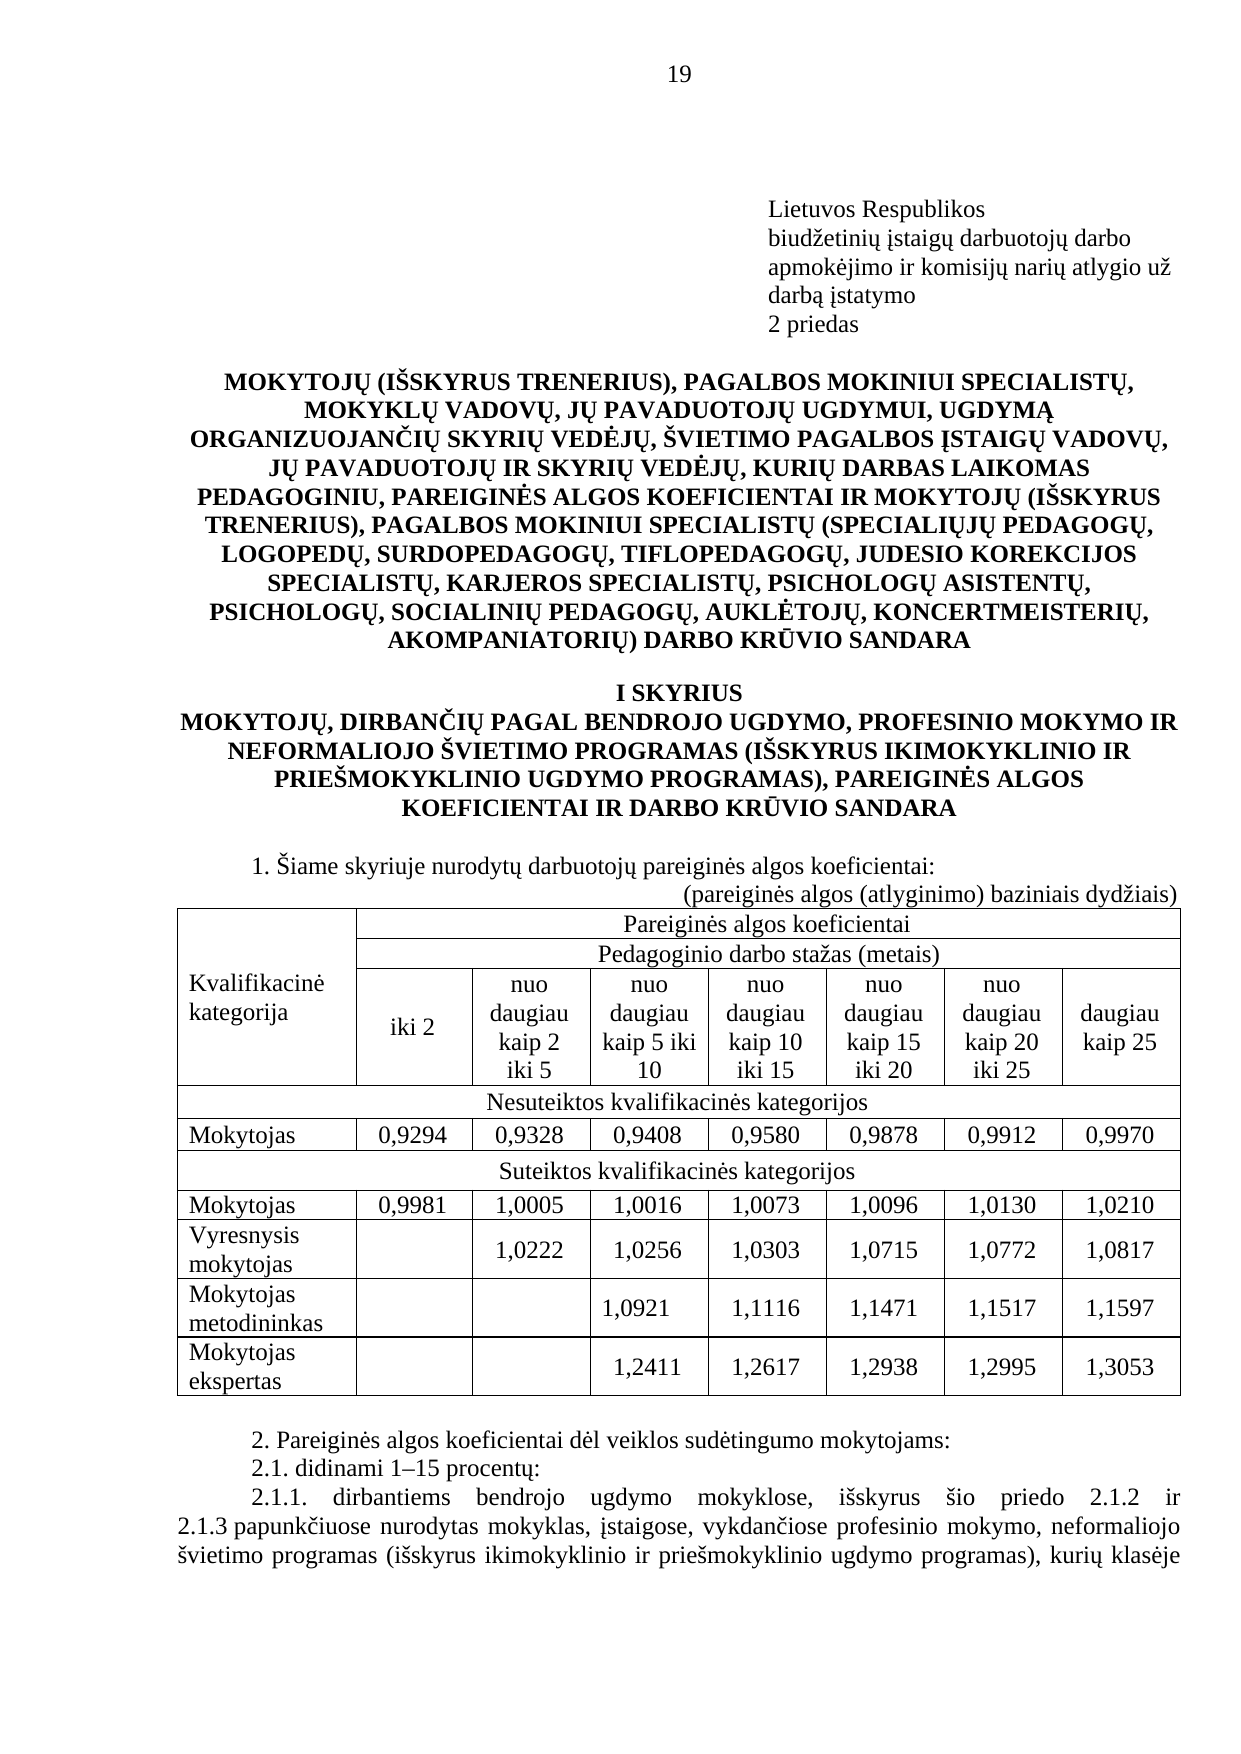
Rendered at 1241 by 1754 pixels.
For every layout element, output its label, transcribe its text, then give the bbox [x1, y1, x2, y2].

table_cell 1,0921 [591, 1279, 708, 1336]
table_cell Mokytojas ekspertas [178, 1338, 356, 1395]
text 2. Pareiginės algos koeficientai dėl veiklos sudėtingumo mokytojams: [177, 1425, 1181, 1453]
table_cell iki 2 [357, 969, 472, 1085]
table_cell 1,0016 [591, 1191, 708, 1219]
table_header Pareiginės algos koeficientai [357, 909, 1180, 938]
table_cell nuo daugiau kaip 5 iki 10 [591, 969, 708, 1085]
table_cell 1,0096 [827, 1191, 944, 1219]
table_cell 0,9970 [1063, 1119, 1180, 1150]
text 2 priedas [768, 309, 1181, 338]
text biudžetinių įstaigų darbuotojų darbo apmokėjimo ir komisijų narių atlygio už darbą įstatymo [768, 223, 1181, 309]
table_cell 1,2411 [591, 1338, 708, 1395]
table_cell 1,2995 [945, 1338, 1062, 1395]
table_cell nuo daugiau kaip 10 iki 15 [709, 969, 826, 1085]
table_cell daugiau kaip 25 [1063, 969, 1180, 1085]
table_cell 1,2617 [709, 1338, 826, 1395]
text MOKYTOJŲ (IŠSKYRUS TRENERIUS), PAGALBOS MOKINIUI SPECIALISTŲ, MOKYKLŲ VADOVŲ, JŲ PAVADUOTOJŲ UGDYMUI, UGDYMĄ ORGANIZUOJANČIŲ SKYRIŲ VEDĖJŲ, ŠVIETIMO PAGALBOS ĮSTAIGŲ VADOVŲ, JŲ PAVADUOTOJŲ IR SKYRIŲ VEDĖJŲ, KURIŲ DARBAS LAIKOMAS PEDAGOGINIU, PAREIGINĖS ALGOS KOEFICIENTAI IR MOKYTOJŲ (IŠSKYRUS TRENERIUS), PAGALBOS MOKINIUI SPECIALISTŲ (SPECIALIŲJŲ PEDAGOGŲ, LOGOPEDŲ, SURDOPEDAGOGŲ, TIFLOPEDAGOGŲ, JUDESIO KOREKCIJOS SPECIALISTŲ, KARJEROS SPECIALISTŲ, PSICHOLOGŲ ASISTENTŲ, PSICHOLOGŲ, SOCIALINIŲ PEDAGOGŲ, AUKLĖTOJŲ, KONCERTMEISTERIŲ, AKOMPANIATORIŲ) DARBO KRŪVIO SANDARA [177, 367, 1181, 654]
text MOKYTOJŲ, DIRBANČIŲ PAGAL BENDROJO UGDYMO, PROFESINIO MOKYMO IR NEFORMALIOJO ŠVIETIMO PROGRAMAS (IŠSKYRUS IKIMOKYKLINIO IR PRIEŠMOKYKLINIO UGDYMO PROGRAMAS), PAREIGINĖS ALGOS KOEFICIENTAI IR DARBO KRŪVIO SANDARA [177, 707, 1181, 822]
table_cell 1,1116 [709, 1279, 826, 1336]
table_cell 1,0005 [473, 1191, 590, 1219]
table_cell 0,9294 [357, 1119, 472, 1150]
table_cell Vyresnysis mokytojas [178, 1220, 356, 1278]
table_cell 1,0222 [473, 1220, 590, 1278]
text (pareiginės algos (atlyginimo) baziniais dydžiais) [177, 879, 1177, 908]
table_cell [357, 1220, 472, 1278]
table_cell [357, 1279, 472, 1336]
table_cell nuo daugiau kaip 15 iki 20 [827, 969, 944, 1085]
table_cell 1,1597 [1063, 1279, 1180, 1336]
table_cell [473, 1279, 590, 1336]
table_cell 0,9981 [357, 1191, 472, 1219]
table_cell 0,9580 [709, 1119, 826, 1150]
table_cell 1,1517 [945, 1279, 1062, 1336]
table_header Kvalifikacinė kategorija [178, 909, 356, 1085]
table_cell [357, 1338, 472, 1395]
table_cell 1,1471 [827, 1279, 944, 1336]
table_cell 0,9878 [827, 1119, 944, 1150]
table_cell Nesuteiktos kvalifikacinės kategorijos [178, 1086, 1180, 1118]
text Lietuvos Respublikos [768, 194, 1181, 223]
table_cell Mokytojas metodininkas [178, 1279, 356, 1336]
text 2.1.1. dirbantiems bendrojo ugdymo mokyklose, išskyrus šio priedo 2.1.2 ir 2.1.3 papunkčiuose nurodytas mokyklas, įstaigose, vykdančiose profesinio mokymo, neformaliojo švietimo programas (išskyrus ikimokyklinio ir priešmokyklinio ugdymo programas), kurių klasėje [177, 1482, 1181, 1568]
table_cell Suteiktos kvalifikacinės kategorijos [178, 1151, 1180, 1189]
table_cell 1,0303 [709, 1220, 826, 1278]
table_cell nuo daugiau kaip 20 iki 25 [945, 969, 1062, 1085]
table_cell nuo daugiau kaip 2 iki 5 [473, 969, 590, 1085]
table_cell 1,2938 [827, 1338, 944, 1395]
table_cell [473, 1338, 590, 1395]
table_cell 1,0817 [1063, 1220, 1180, 1278]
table_cell 1,0073 [709, 1191, 826, 1219]
text 1. Šiame skyriuje nurodytų darbuotojų pareiginės algos koeficientai: [177, 851, 1181, 879]
table_cell Pedagoginio darbo stažas (metais) [357, 939, 1180, 968]
table_cell Mokytojas [178, 1119, 356, 1150]
text 2.1. didinami 1–15 procentų: [177, 1453, 1181, 1482]
table_cell 1,0130 [945, 1191, 1062, 1219]
table_cell 0,9912 [945, 1119, 1062, 1150]
table_cell 1,0715 [827, 1220, 944, 1278]
table_cell 1,0256 [591, 1220, 708, 1278]
table_cell Mokytojas [178, 1191, 356, 1219]
text I SKYRIUS [177, 678, 1181, 707]
table_cell 1,0772 [945, 1220, 1062, 1278]
table_cell 1,3053 [1063, 1338, 1180, 1395]
table_cell 1,0210 [1063, 1191, 1180, 1219]
table_cell 0,9328 [473, 1119, 590, 1150]
table_cell 0,9408 [591, 1119, 708, 1150]
